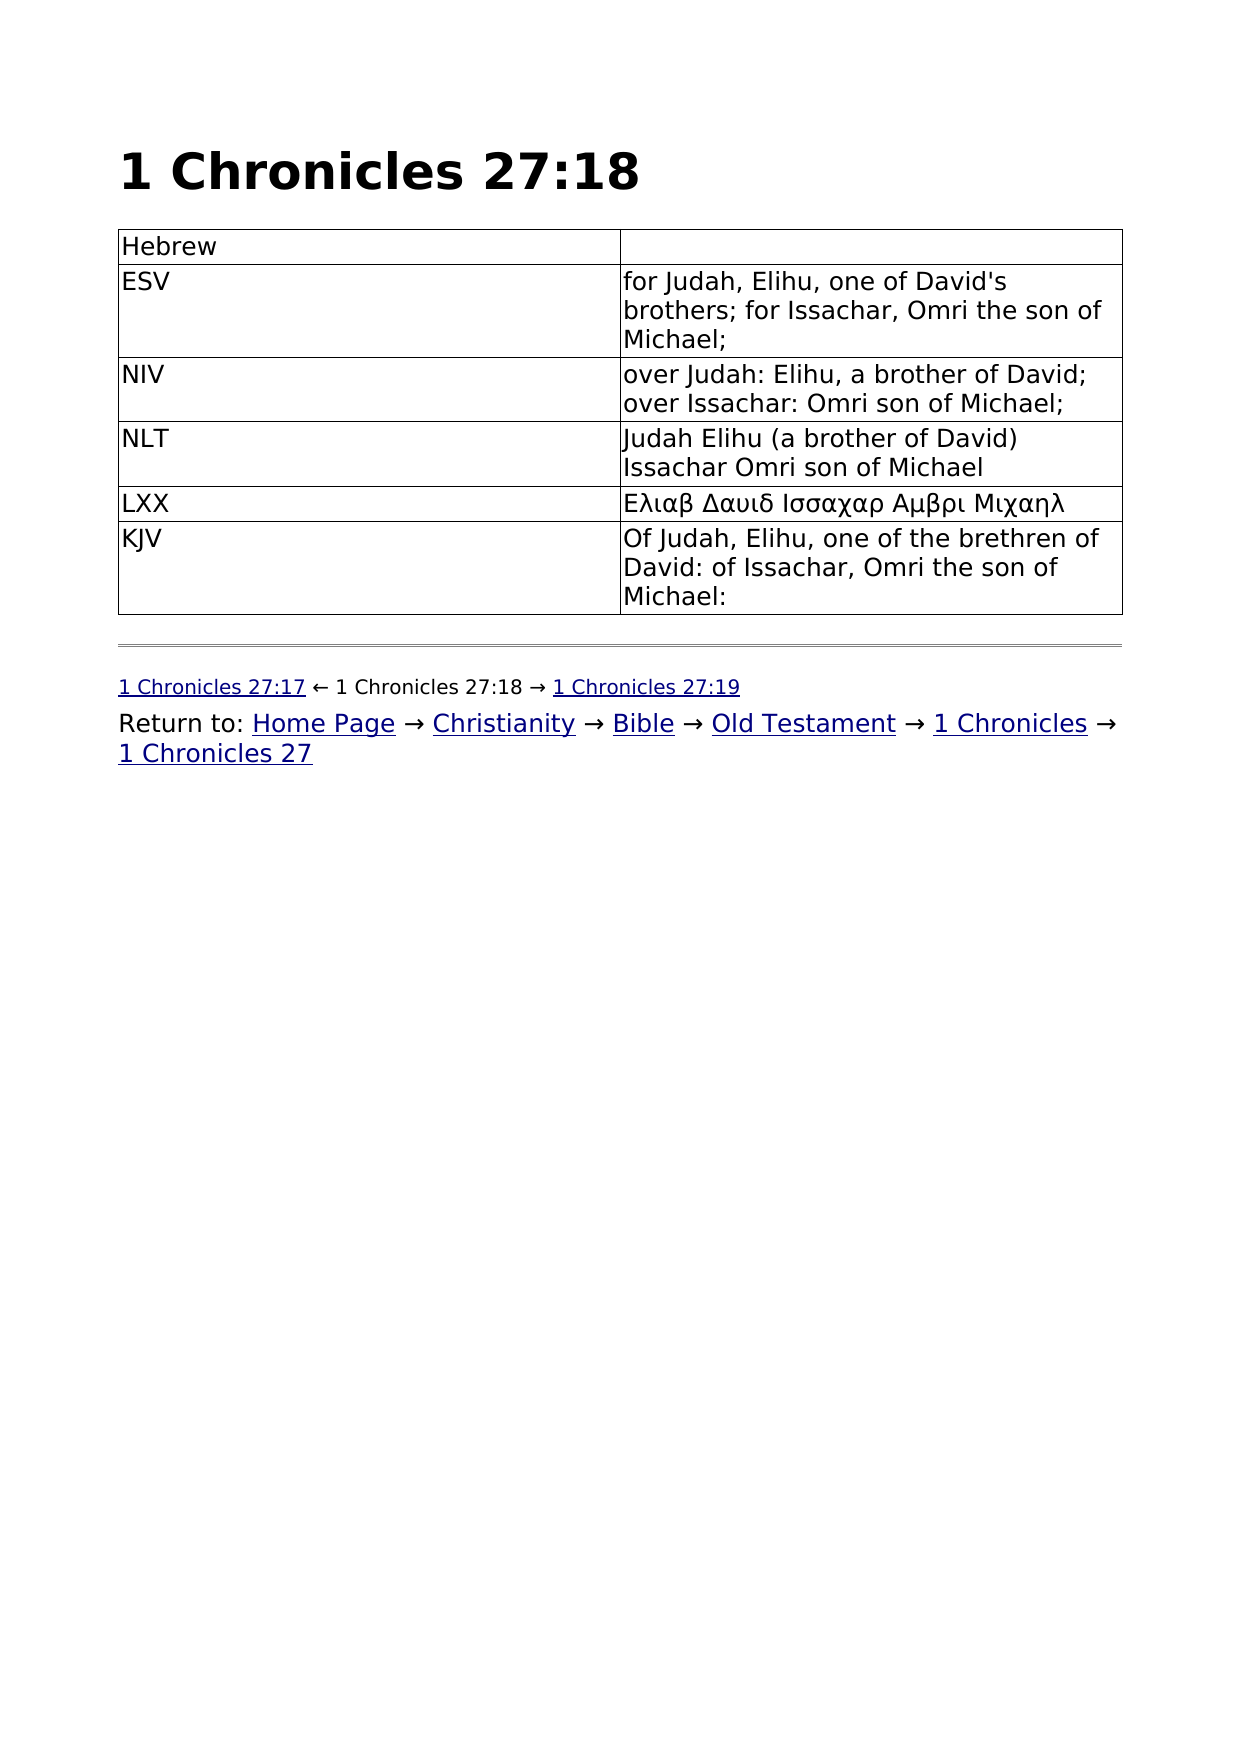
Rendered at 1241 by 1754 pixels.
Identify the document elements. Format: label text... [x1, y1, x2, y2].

table_cell NIV [119, 358, 620, 421]
table_cell NLT [119, 422, 620, 486]
subtitle 1 Chronicles 27:18 [118, 143, 1122, 201]
table_cell LXX [119, 487, 620, 521]
table_cell ESV [119, 265, 620, 357]
table_cell for Judah, Elihu, one of David's brothers; for Issachar, Omri the son of Michael; [621, 265, 1122, 357]
text 1 Chronicles 27:17 ← 1 Chronicles 27:18 → 1 Chronicles 27:19 [118, 676, 1122, 709]
table_header Hebrew [119, 230, 620, 264]
table_cell Of Judah, Elihu, one of the brethren of David: of Issachar, Omri the son of Michael: [621, 522, 1122, 614]
table_cell over Judah: Elihu, a brother of David; over Issachar: Omri son of Michael; [621, 358, 1122, 421]
table_cell KJV [119, 522, 620, 614]
text Return to: Home Page → Christianity → Bible → Old Testament → 1 Chronicles → 1 Chronicles 27 [118, 709, 1122, 768]
table_cell Ελιαβ Δαυιδ Ισσαχαρ Αμβρι Μιχαηλ [621, 487, 1122, 521]
table_cell Judah Elihu (a brother of David) Issachar Omri son of Michael [621, 422, 1122, 486]
table_header [621, 230, 1122, 264]
